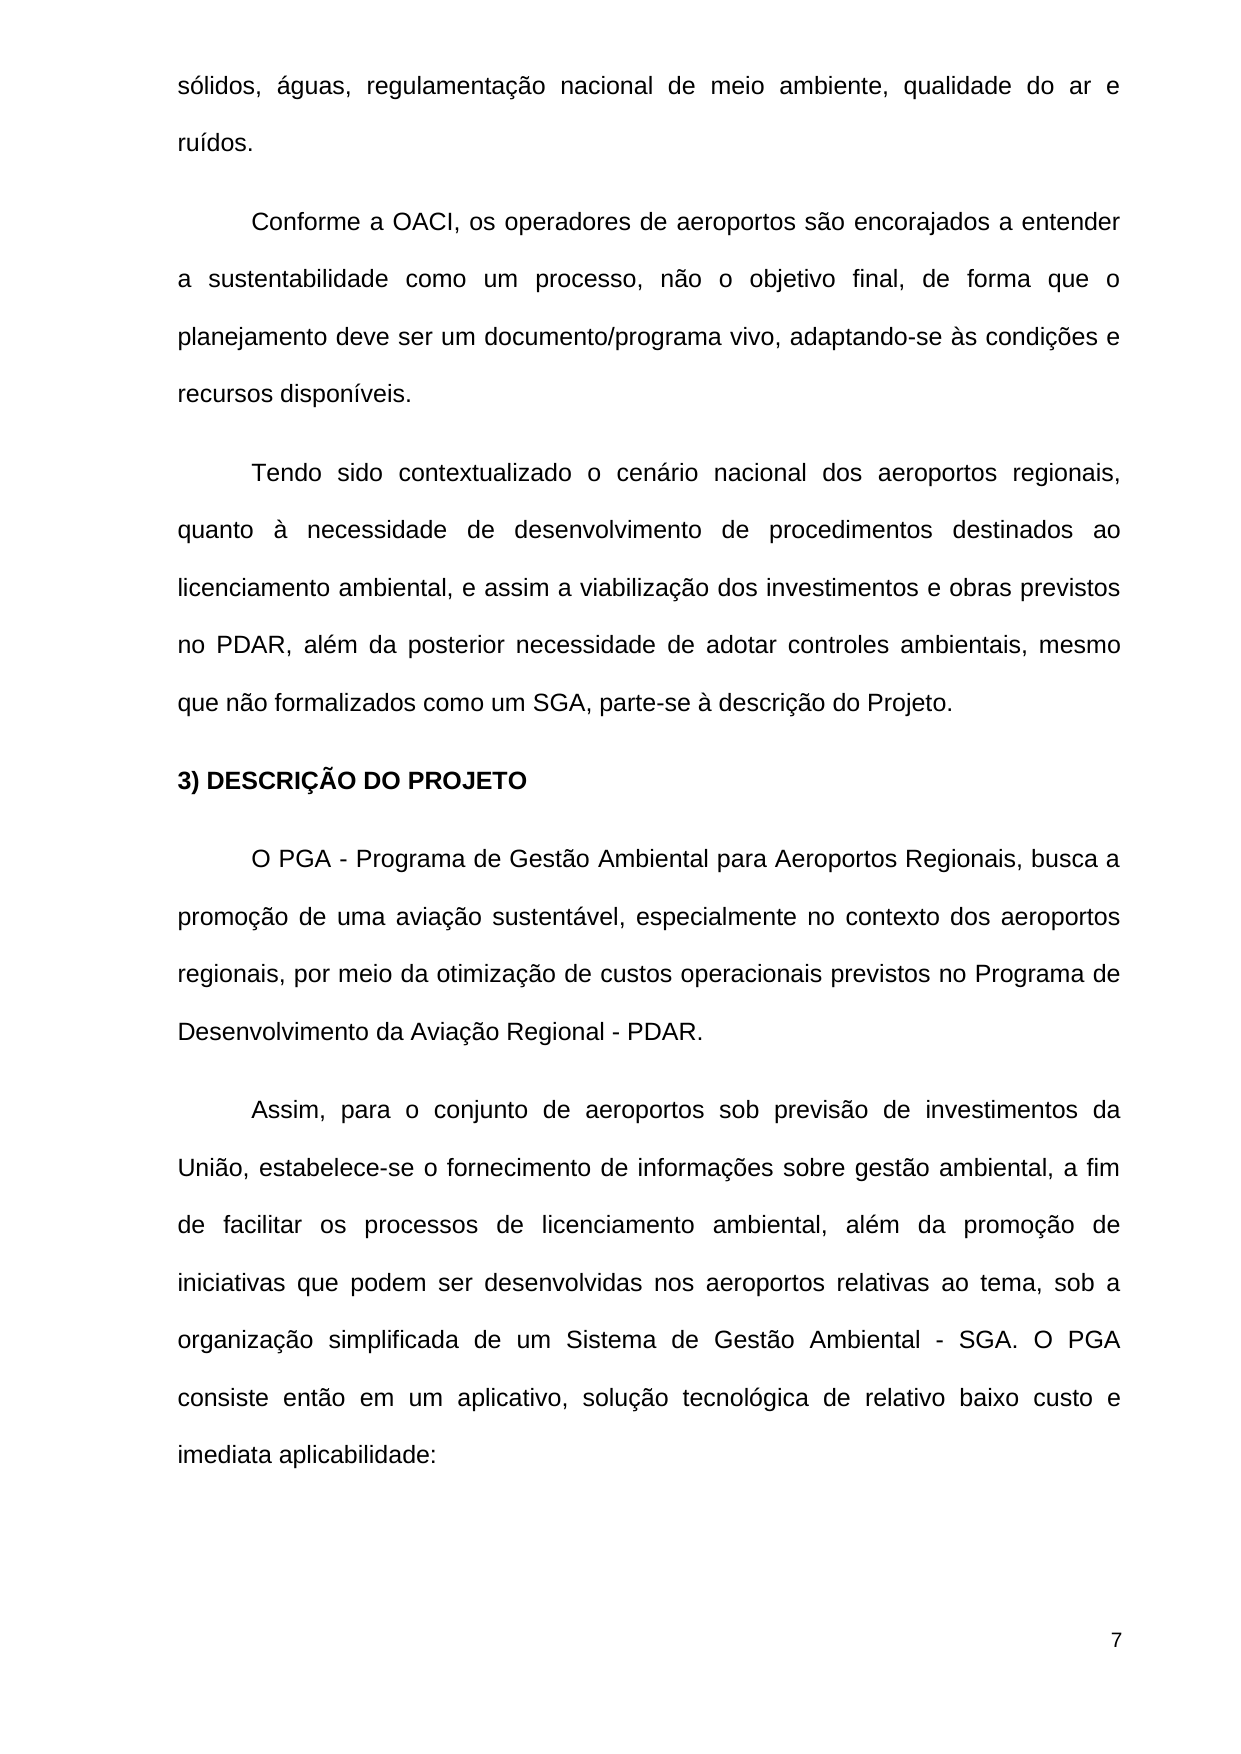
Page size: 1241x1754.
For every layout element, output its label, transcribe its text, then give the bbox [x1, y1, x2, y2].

text sólidos, águas, regulamentação nacional de meio ambiente, qualidade do ar e ruídos. [177, 71, 1122, 157]
text 3) DESCRIÇÃO DO PROJETO [177, 766, 1122, 794]
text O PGA - Programa de Gestão Ambiental para Aeroportos Regionais, busca a promoção de uma aviação sustentável, especialmente no contexto dos aeroportos regionais, por meio da otimização de custos operacionais previstos no Programa de Desenvolvimento da Aviação Regional - PDAR. [177, 844, 1122, 1045]
text Assim, para o conjunto de aeroportos sob previsão de investimentos da União, estabelece-se o fornecimento de informações sobre gestão ambiental, a fim de facilitar os processos de licenciamento ambiental, além da promoção de iniciativas que podem ser desenvolvidas nos aeroportos relativas ao tema, sob a organização simplificada de um Sistema de Gestão Ambiental - SGA. O PGA consiste então em um aplicativo, solução tecnológica de relativo baixo custo e imediata aplicabilidade: [177, 1095, 1122, 1469]
text Conforme a OACI, os operadores de aeroportos são encorajados a entender a sustentabilidade como um processo, não o objetivo final, de forma que o planejamento deve ser um documento/programa vivo, adaptando-se às condições e recursos disponíveis. [177, 207, 1122, 408]
text Tendo sido contextualizado o cenário nacional dos aeroportos regionais, quanto à necessidade de desenvolvimento de procedimentos destinados ao licenciamento ambiental, e assim a viabilização dos investimentos e obras previstos no PDAR, além da posterior necessidade de adotar controles ambientais, mesmo que não formalizados como um SGA, parte-se à descrição do Projeto. [177, 457, 1122, 716]
